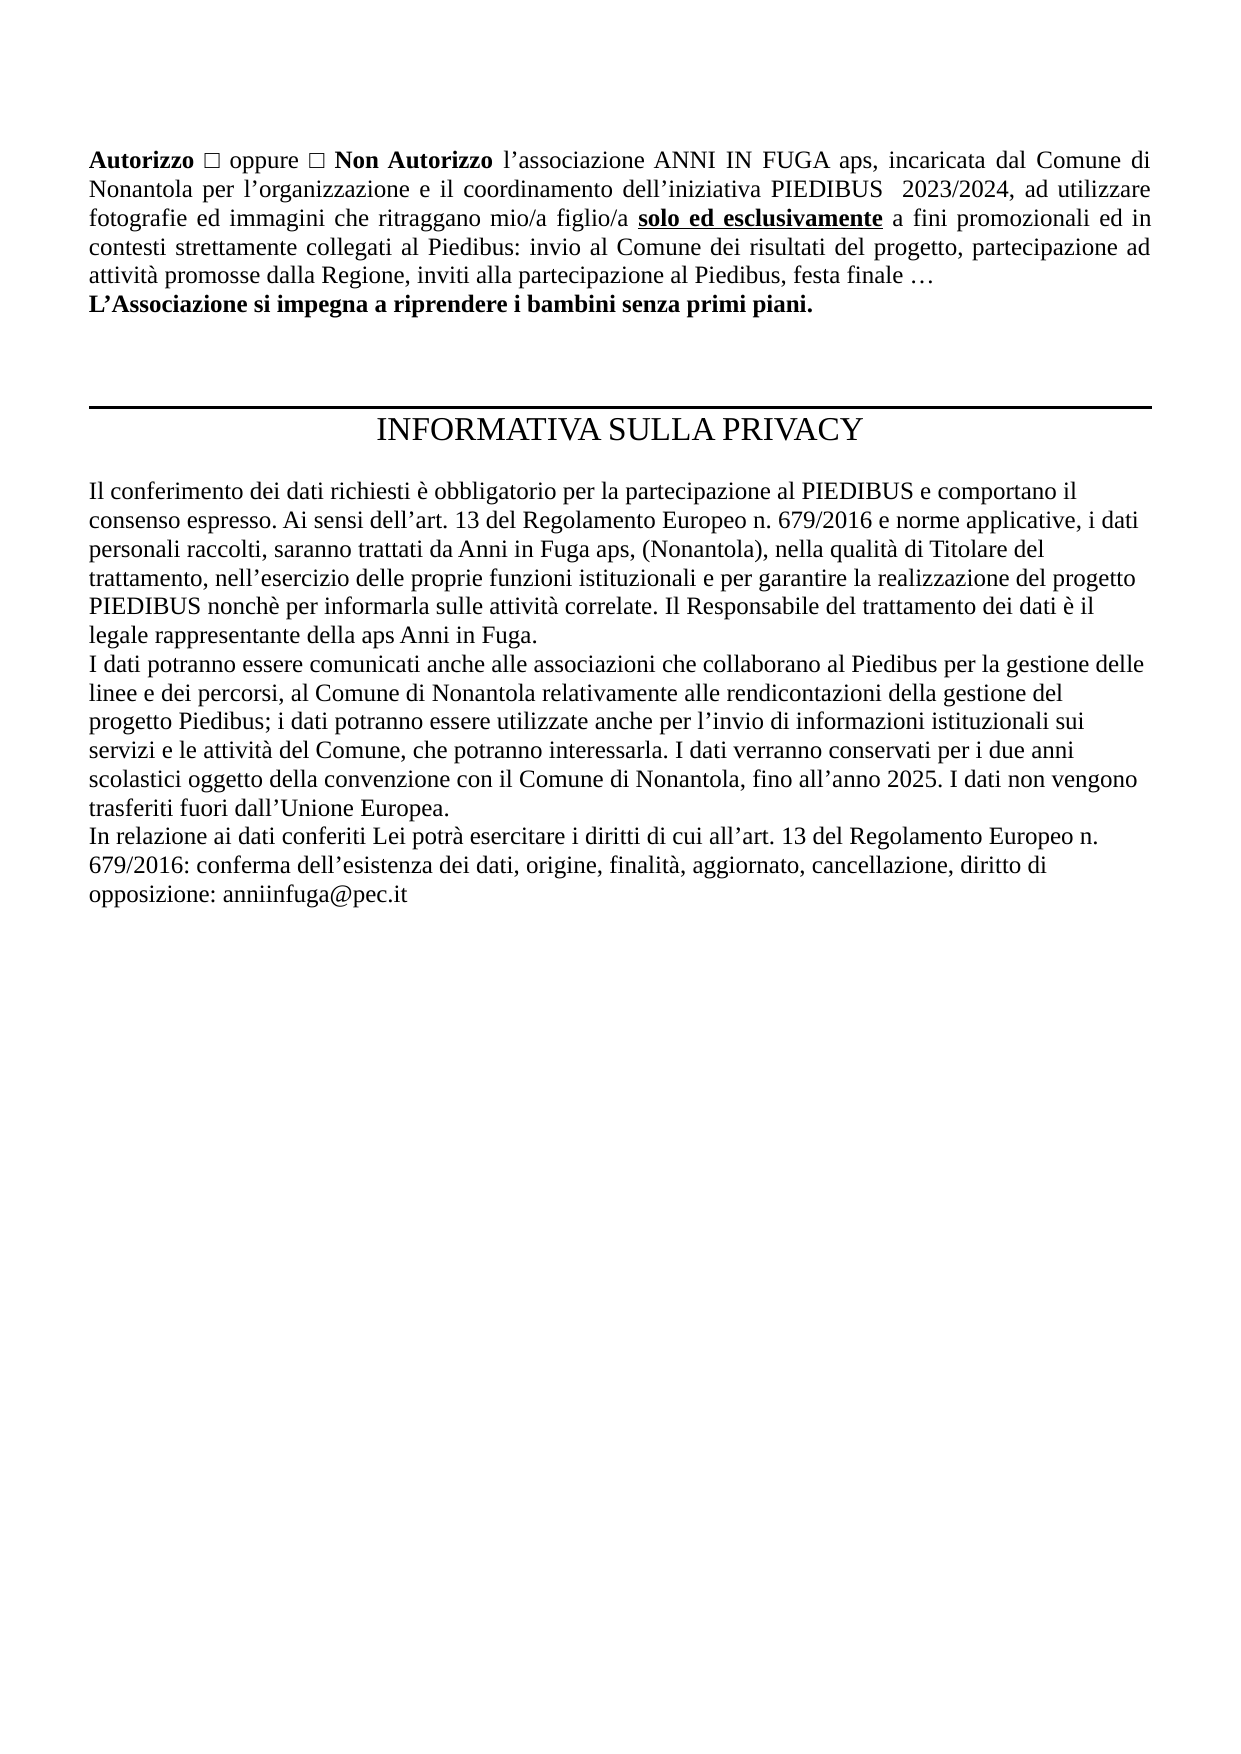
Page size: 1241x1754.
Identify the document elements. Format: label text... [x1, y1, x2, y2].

text Autorizzo □ oppure □ Non Autorizzo l’associazione ANNI IN FUGA aps, incaricata dal Comune di Nonantola per l’organizzazione e il coordinamento dell’iniziativa PIEDIBUS 2023/2024, ad utilizzare fotografie ed immagini che ritraggano mio/a figlio/a solo ed esclusivamente a fini promozionali ed in contesti strettamente collegati al Piedibus: invio al Comune dei risultati del progetto, partecipazione ad attività promosse dalla Regione, inviti alla partecipazione al Piedibus, festa finale … [89, 145, 1152, 289]
text I dati potranno essere comunicati anche alle associazioni che collaborano al Piedibus per la gestione delle linee e dei percorsi, al Comune di Nonantola relativamente alle rendicontazioni della gestione del progetto Piedibus; i dati potranno essere utilizzate anche per l’invio di informazioni istituzionali sui servizi e le attività del Comune, che potranno interessarla. I dati verranno conservati per i due anni scolastici oggetto della convenzione con il Comune di Nonantola, fino all’anno 2025. I dati non vengono trasferiti fuori dall’Unione Europea. [89, 649, 1152, 821]
text In relazione ai dati conferiti Lei potrà esercitare i diritti di cui all’art. 13 del Regolamento Europeo n. 679/2016: conferma dell’esistenza dei dati, origine, finalità, aggiornato, cancellazione, diritto di opposizione: anniinfuga@pec.it [89, 821, 1152, 908]
text L’Associazione si impegna a riprendere i bambini senza primi piani. [89, 289, 1152, 318]
text INFORMATIVA SULLA PRIVACY [89, 409, 1152, 448]
text Il conferimento dei dati richiesti è obbligatorio per la partecipazione al PIEDIBUS e comportano il consenso espresso. Ai sensi dell’art. 13 del Regolamento Europeo n. 679/2016 e norme applicative, i dati personali raccolti, saranno trattati da Anni in Fuga aps, (Nonantola), nella qualità di Titolare del trattamento, nell’esercizio delle proprie funzioni istituzionali e per garantire la realizzazione del progetto PIEDIBUS nonchè per informarla sulle attività correlate. Il Responsabile del trattamento dei dati è il legale rappresentante della aps Anni in Fuga. [89, 476, 1152, 649]
